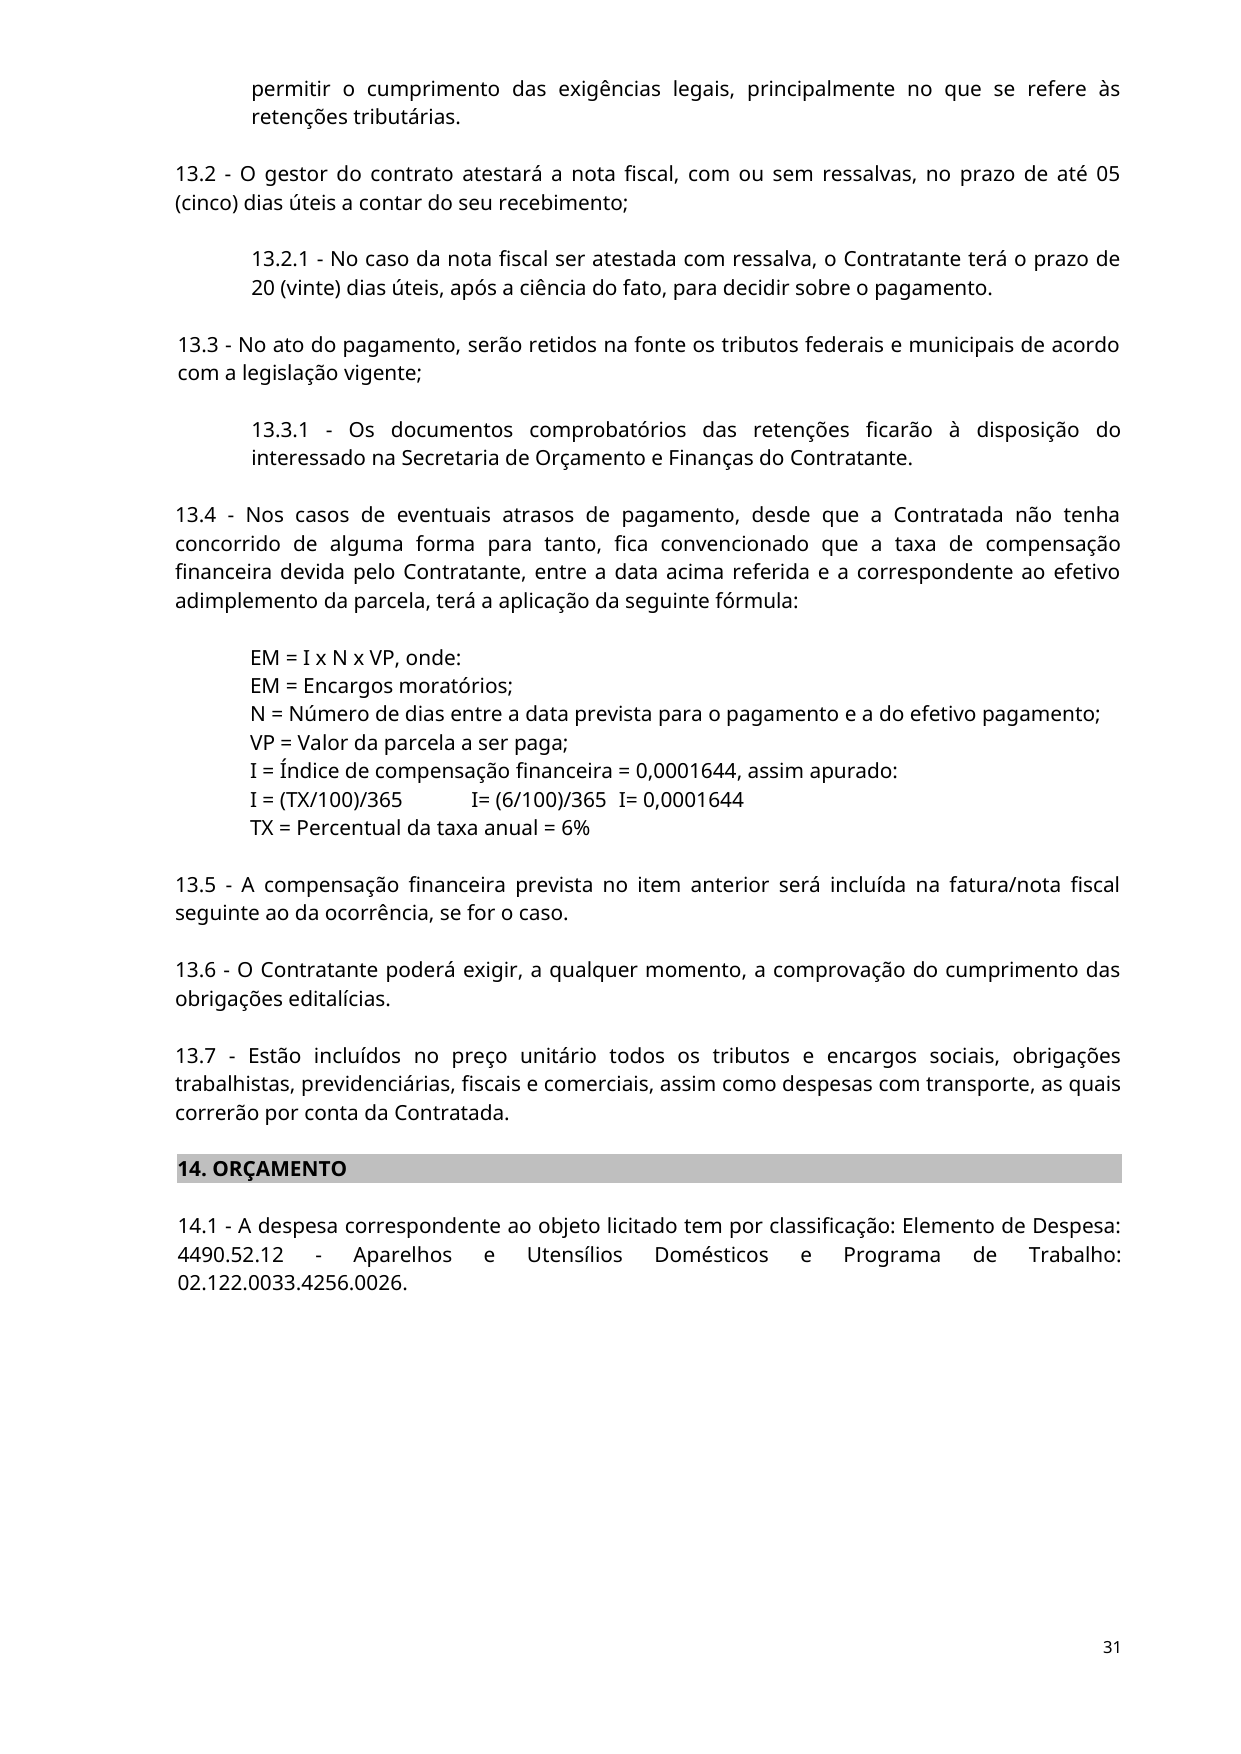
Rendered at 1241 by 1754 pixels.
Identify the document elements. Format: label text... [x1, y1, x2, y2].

text 13.7 - Estão incluídos no preço unitário todos os tributos e encargos sociais, obrigações trabalhistas, previdenciárias, fiscais e comerciais, assim como despesas com transporte, as quais correrão por conta da Contratada. [175, 1041, 1122, 1126]
text 13.2.1 - No caso da nota fiscal ser atestada com ressalva, o Contratante terá o prazo de 20 (vinte) dias úteis, após a ciência do fato, para decidir sobre o pagamento. [251, 244, 1122, 301]
text TX = Percentual da taxa anual = 6% [250, 813, 1122, 842]
text 14.1 - A despesa correspondente ao objeto licitado tem por classificação: Elemento de Despesa: 4490.52.12 - Aparelhos e Utensílios Domésticos e Programa de Trabalho: 02.122.0033.4256.0026. [177, 1211, 1122, 1297]
text 13.2 - O gestor do contrato atestará a nota fiscal, com ou sem ressalvas, no prazo de até 05 (cinco) dias úteis a contar do seu recebimento; [175, 159, 1122, 216]
text 13.5 - A compensação financeira prevista no item anterior será incluída na fatura/nota fiscal seguinte ao da ocorrência, se for o caso. [175, 870, 1122, 927]
text 14. ORÇAMENTO [177, 1154, 1122, 1183]
text EM = I x N x VP, onde: [250, 643, 1122, 671]
text 13.6 - O Contratante poderá exigir, a qualquer momento, a comprovação do cumprimento das obrigações editalícias. [175, 955, 1122, 1012]
text I = Índice de compensação financeira = 0,0001644, assim apurado: [250, 756, 1122, 785]
text N = Número de dias entre a data prevista para o pagamento e a do efetivo pagamento; [250, 699, 1122, 728]
text permitir o cumprimento das exigências legais, principalmente no que se refere às retenções tributárias. [251, 74, 1122, 131]
text 13.3 - No ato do pagamento, serão retidos na fonte os tributos federais e municipais de acordo com a legislação vigente; [177, 330, 1122, 387]
text 13.4 - Nos casos de eventuais atrasos de pagamento, desde que a Contratada não tenha concorrido de alguma forma para tanto, fica convencionado que a taxa de compensação financeira devida pelo Contratante, entre a data acima referida e a correspondente ao efetivo adimplemento da parcela, terá a aplicação da seguinte fórmula: [175, 500, 1122, 614]
text VP = Valor da parcela a ser paga; [250, 728, 1122, 756]
text EM = Encargos moratórios; [250, 671, 1122, 699]
text 13.3.1 - Os documentos comprobatórios das retenções ficarão à disposição do interessado na Secretaria de Orçamento e Finanças do Contratante. [251, 415, 1122, 472]
text I = (TX/100)/365 I= (6/100)/365 I= 0,0001644 [250, 785, 1122, 813]
